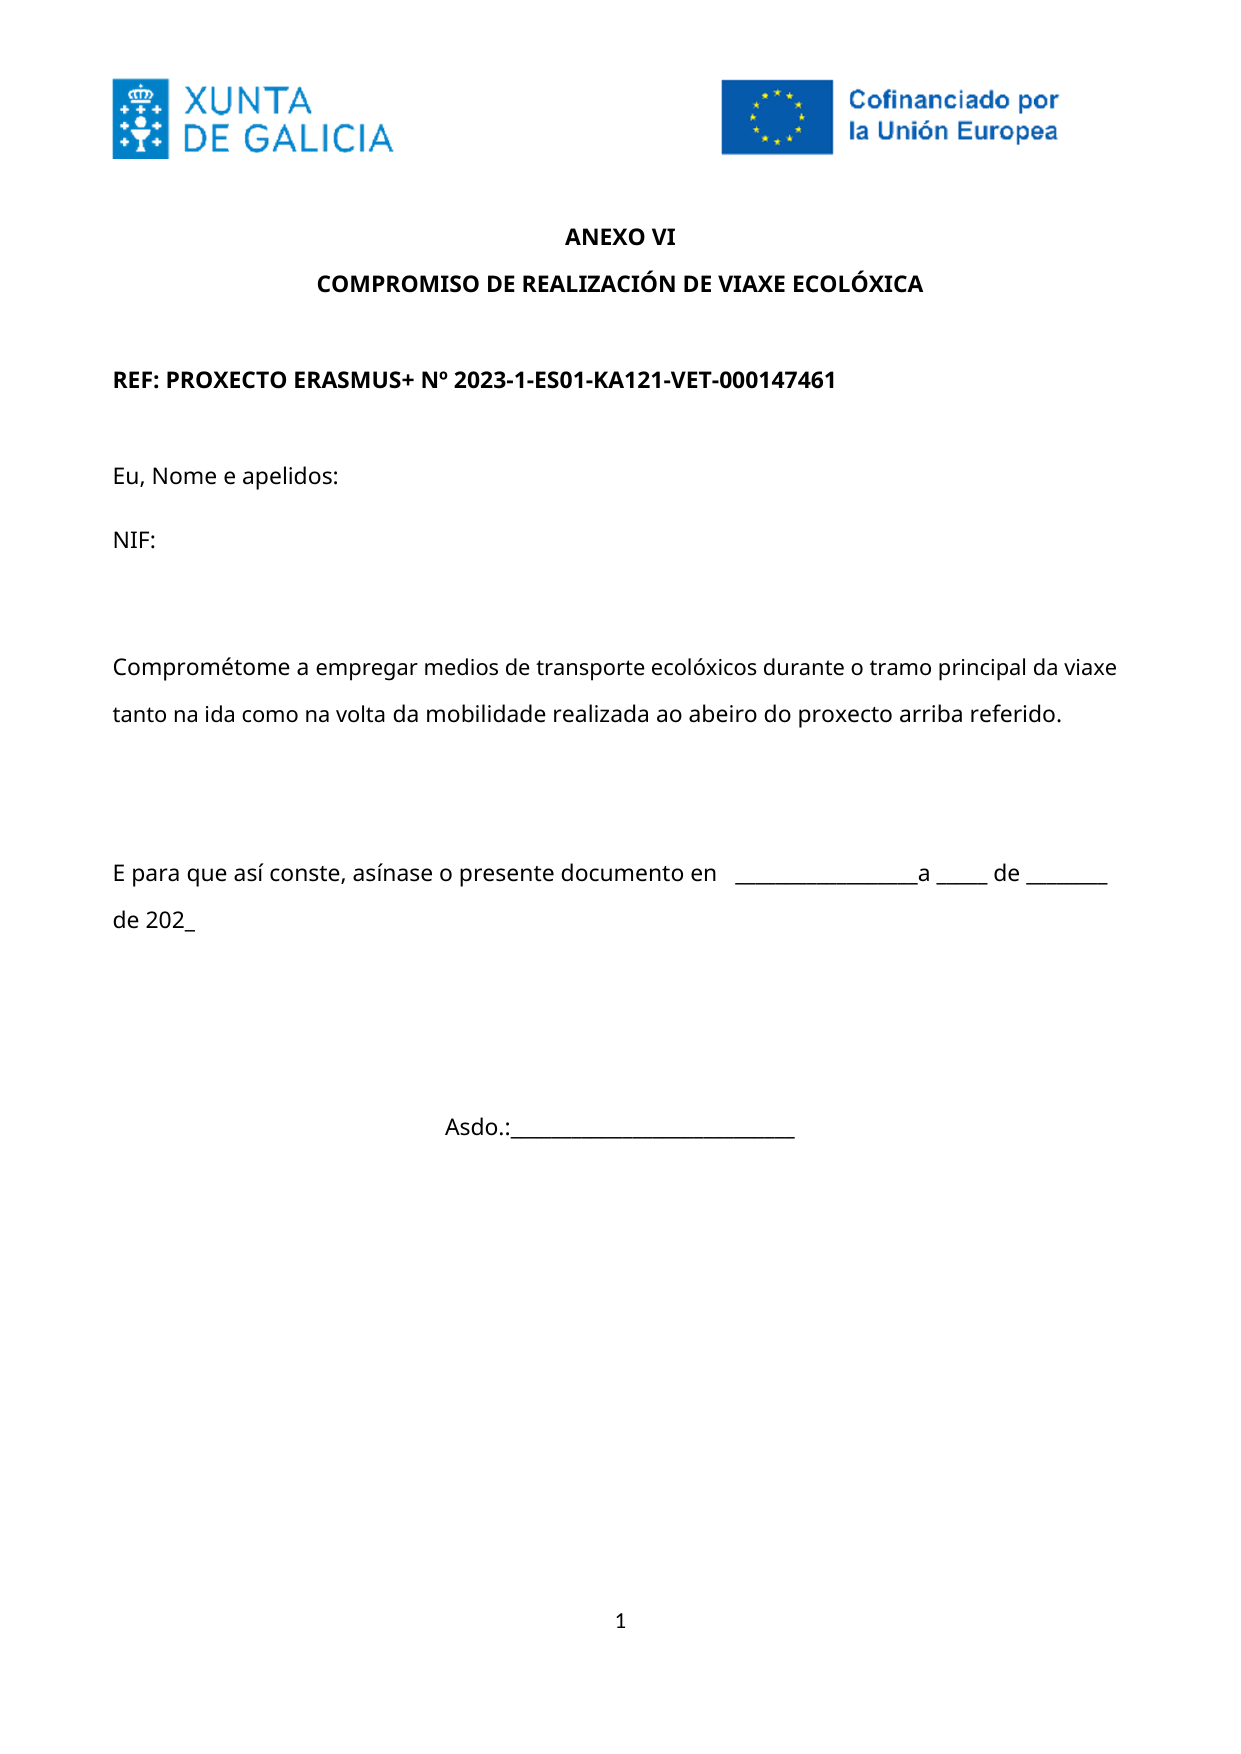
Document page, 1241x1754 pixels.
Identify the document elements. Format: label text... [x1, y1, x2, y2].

text Asdo.:____________________________ [112, 1111, 1128, 1142]
text NIF: [112, 523, 1128, 555]
text REF: PROXECTO ERASMUS+ Nº 2023-1-ES01-KA121-VET-000147461 [112, 364, 1128, 395]
text Comprométome a empregar medios de transporte ecolóxicos durante o tramo principal da viaxe tanto na ida como na volta da mobilidade realizada ao abeiro do proxecto arriba referido. [112, 651, 1128, 729]
text COMPROMISO DE REALIZACIÓN DE VIAXE ECOLÓXICA [112, 268, 1128, 299]
text ANEXO VI [112, 220, 1128, 252]
text E para que así conste, asínase o presente documento en __________________a _____ de ________ de 202_ [112, 857, 1128, 935]
text Eu, Nome e apelidos: [112, 460, 1128, 491]
